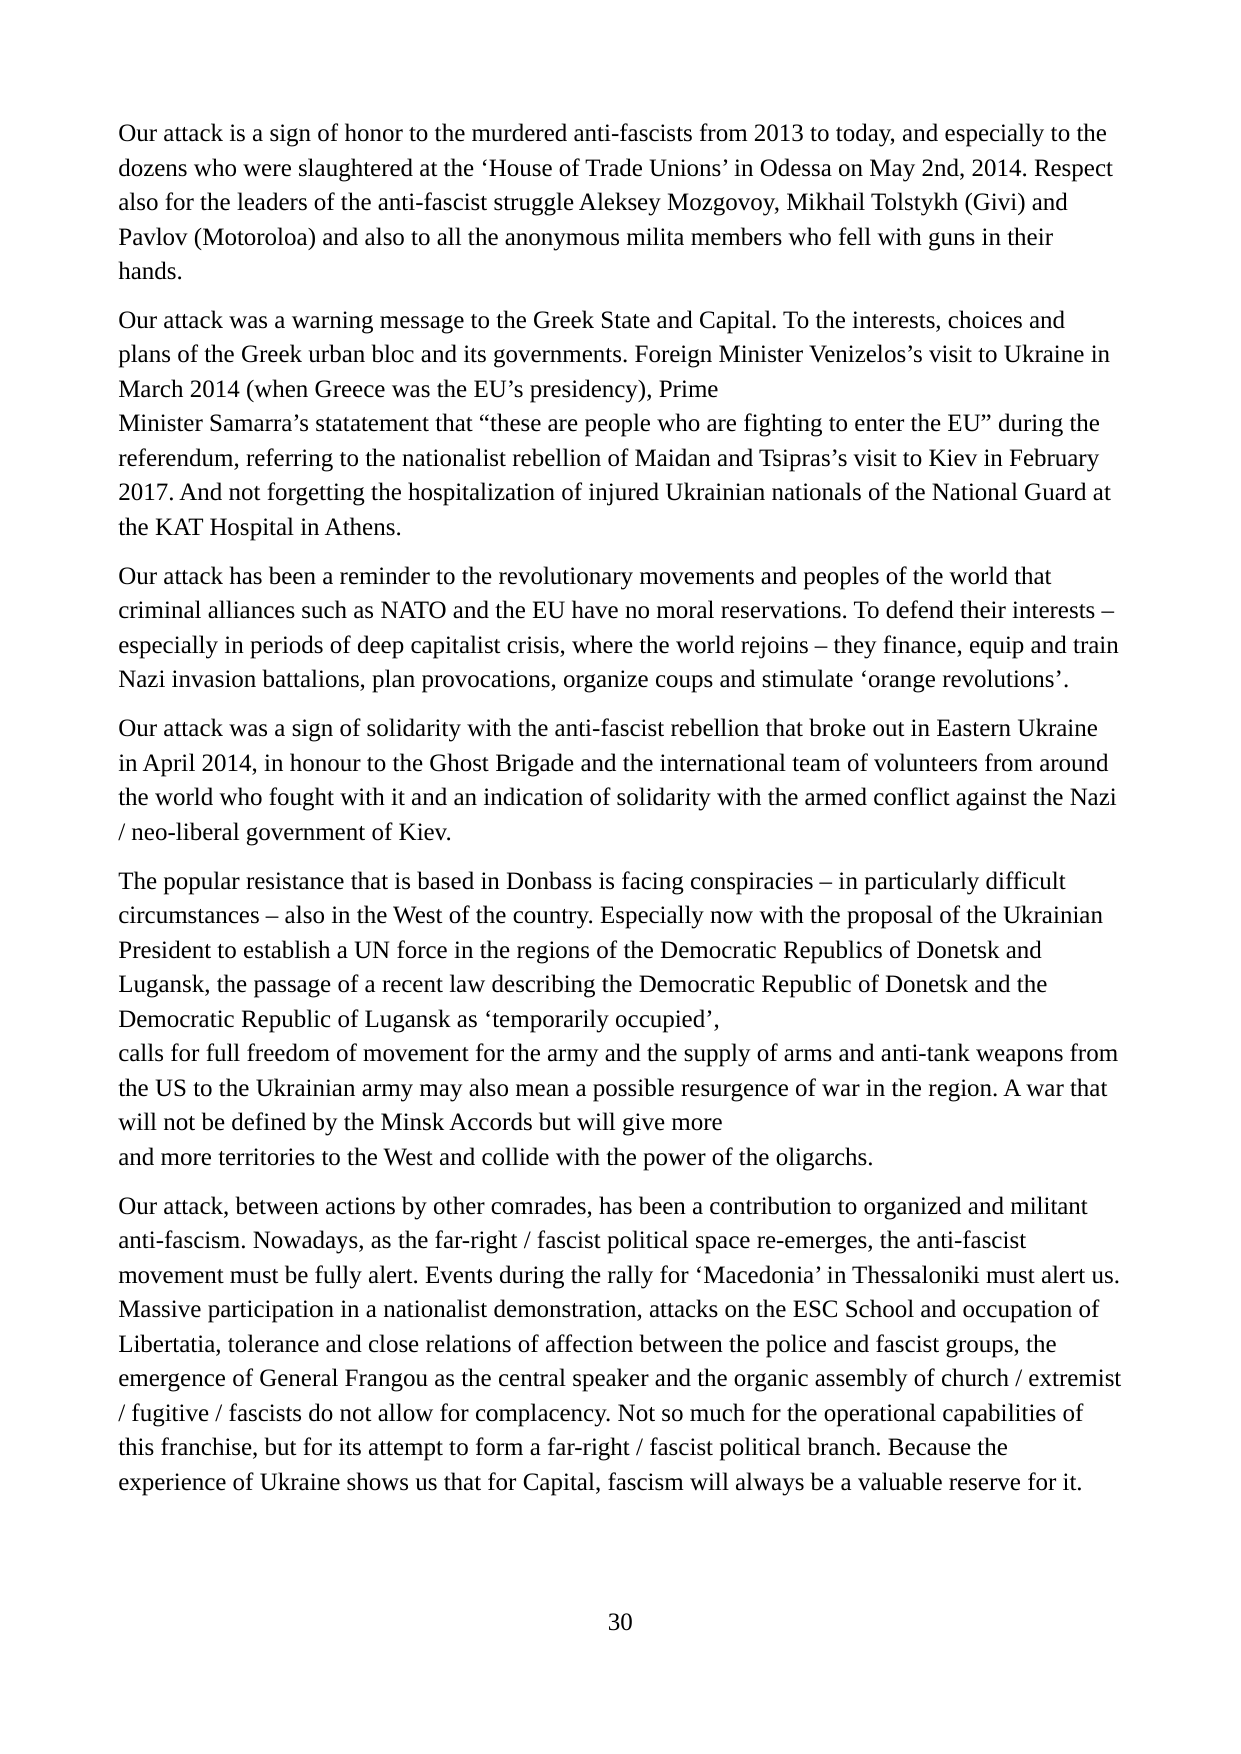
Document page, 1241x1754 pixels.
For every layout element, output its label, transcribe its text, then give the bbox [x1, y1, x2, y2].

text Our attack was a sign of solidarity with the anti-fascist rebellion that broke out in Eastern Ukraine in April 2014, in honour to the Ghost Brigade and the international team of volunteers from around the world who fought with it and an indication of solidarity with the armed conflict against the Nazi / neo-liberal government of Kiev. [118, 713, 1122, 846]
text Our attack, between actions by other comrades, has been a contribution to organized and militant anti-fascism. Nowadays, as the far-right / fascist political space re-emerges, the anti-fascist movement must be fully alert. Events during the rally for ‘Macedonia’ in Thessaloniki must alert us. Massive participation in a nationalist demonstration, attacks on the ESC School and occupation of Libertatia, tolerance and close relations of affection between the police and fascist groups, the emergence of General Frangou as the central speaker and the organic assembly of church / extremist / fugitive / fascists do not allow for complacency. Not so much for the operational capabilities of this franchise, but for its attempt to form a far-right / fascist political branch. Because the experience of Ukraine shows us that for Capital, fascism will always be a valuable reserve for it. [118, 1191, 1122, 1496]
text The popular resistance that is based in Donbass is facing conspiracies – in particularly difficult circumstances – also in the West of the country. Especially now with the proposal of the Ukrainian President to establish a UN force in the regions of the Democratic Republics of Donetsk and Lugansk, the passage of a recent law describing the Democratic Republic of Donetsk and the Democratic Republic of Lugansk as ‘temporarily occupied’, calls for full freedom of movement for the army and the supply of arms and anti-tank weapons from the US to the Ukrainian army may also mean a possible resurgence of war in the region. A war that will not be defined by the Minsk Accords but will give more and more territories to the West and collide with the power of the oligarchs. [118, 866, 1122, 1171]
text Our attack has been a reminder to the revolutionary movements and peoples of the world that criminal alliances such as NATO and the EU have no moral reservations. To defend their interests – especially in periods of deep capitalist crisis, where the world rejoins – they finance, equip and train Nazi invasion battalions, plan provocations, organize coups and stimulate ‘orange revolutions’. [118, 561, 1122, 693]
text Our attack was a warning message to the Greek State and Capital. To the interests, choices and plans of the Greek urban bloc and its governments. Foreign Minister Venizelos’s visit to Ukraine in March 2014 (when Greece was the EU’s presidency), Prime Minister Samarra’s statatement that “these are people who are fighting to enter the EU” during the referendum, referring to the nationalist rebellion of Maidan and Tsipras’s visit to Kiev in February 2017. And not forgetting the hospitalization of injured Ukrainian nationals of the National Guard at the KAT Hospital in Athens. [118, 305, 1122, 541]
text Our attack is a sign of honor to the murdered anti-fascists from 2013 to today, and especially to the dozens who were slaughtered at the ‘House of Trade Unions’ in Odessa on May 2nd, 2014. Respect also for the leaders of the anti-fascist struggle Aleksey Mozgovoy, Mikhail Tolstykh (Givi) and Pavlov (Motoroloa) and also to all the anonymous milita members who fell with guns in their hands. [118, 118, 1122, 285]
